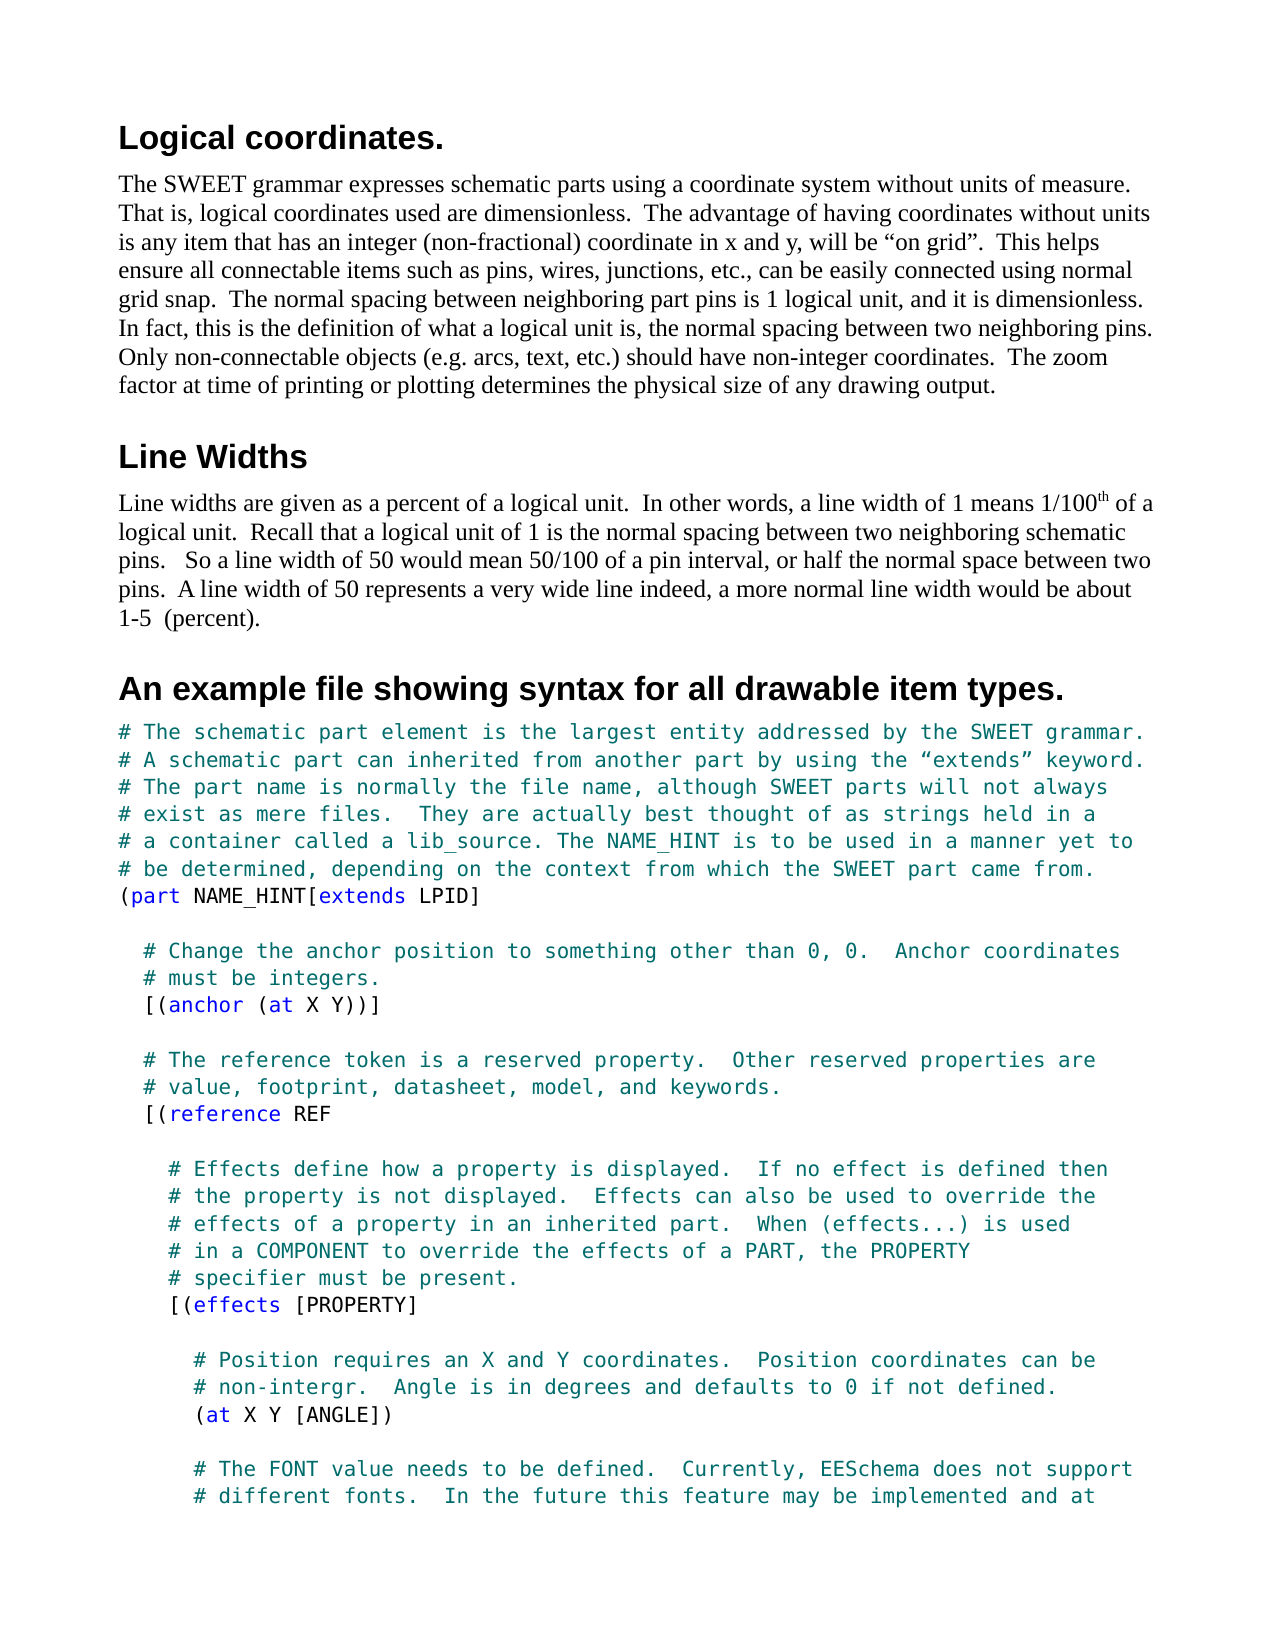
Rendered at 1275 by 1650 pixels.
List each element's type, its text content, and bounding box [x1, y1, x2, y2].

text # value, footprint, datasheet, model, and keywords. [118, 1075, 1157, 1099]
text (at X Y [ANGLE]) [118, 1403, 1157, 1427]
text # specifier must be present. [118, 1266, 1157, 1290]
text # exist as mere files. They are actually best thought of as strings held in a [118, 802, 1157, 826]
text # The FONT value needs to be defined. Currently, EESchema does not support [118, 1457, 1157, 1481]
text # A schematic part can inherited from another part by using the “extends” keyword. [118, 748, 1157, 772]
subtitle An example file showing syntax for all drawable item types. [118, 669, 1157, 708]
text # be determined, depending on the context from which the SWEET part came from. [118, 857, 1157, 881]
text # the property is not displayed. Effects can also be used to override the [118, 1184, 1157, 1208]
text [(effects [PROPERTY] [118, 1293, 1157, 1318]
text # Effects define how a property is displayed. If no effect is defined then [118, 1157, 1157, 1181]
text # The reference token is a reserved property. Other reserved properties are [118, 1048, 1157, 1072]
text [(reference REF [118, 1102, 1157, 1127]
text # a container called a lib_source. The NAME_HINT is to be used in a manner yet to [118, 829, 1157, 854]
text (part NAME_HINT[extends LPID] [118, 884, 1157, 908]
text # The schematic part element is the largest entity addressed by the SWEET grammar. [118, 720, 1157, 744]
text [(anchor (at X Y))] [118, 993, 1157, 1017]
text # The part name is normally the file name, although SWEET parts will not always [118, 775, 1157, 799]
text # Position requires an X and Y coordinates. Position coordinates can be [118, 1348, 1157, 1372]
text Line widths are given as a percent of a logical unit. In other words, a line width of 1 means 1/100th of a logical unit. Recall that a logical unit of 1 is the normal spacing between two neighboring schematic pins. So a line width of 50 would mean 50/100 of a pin interval, or half the normal space between two pins. A line width of 50 represents a very wide line indeed, a more normal line width would be about 1-5 (percent). [118, 488, 1157, 632]
text # non-intergr. Angle is in degrees and defaults to 0 if not defined. [118, 1375, 1157, 1399]
text The SWEET grammar expresses schematic parts using a coordinate system without units of measure. That is, logical coordinates used are dimensionless. The advantage of having coordinates without units is any item that has an integer (non-fractional) coordinate in x and y, will be “on grid”. This helps ensure all connectable items such as pins, wires, junctions, etc., can be easily connected using normal grid snap. The normal spacing between neighboring part pins is 1 logical unit, and it is dimensionless. In fact, this is the definition of what a logical unit is, the normal spacing between two neighboring pins. Only non-connectable objects (e.g. arcs, text, etc.) should have non-integer coordinates. The zoom factor at time of printing or plotting determines the physical size of any drawing output. [118, 169, 1157, 399]
text # must be integers. [118, 966, 1157, 990]
text # different fonts. In the future this feature may be implemented and at [118, 1484, 1157, 1509]
text # effects of a property in an inherited part. When (effects...) is used [118, 1212, 1157, 1236]
subtitle Line Widths [118, 437, 1157, 475]
subtitle Logical coordinates. [118, 118, 1157, 157]
text # Change the anchor position to something other than 0, 0. Anchor coordinates [118, 939, 1157, 963]
text # in a COMPONENT to override the effects of a PART, the PROPERTY [118, 1239, 1157, 1263]
